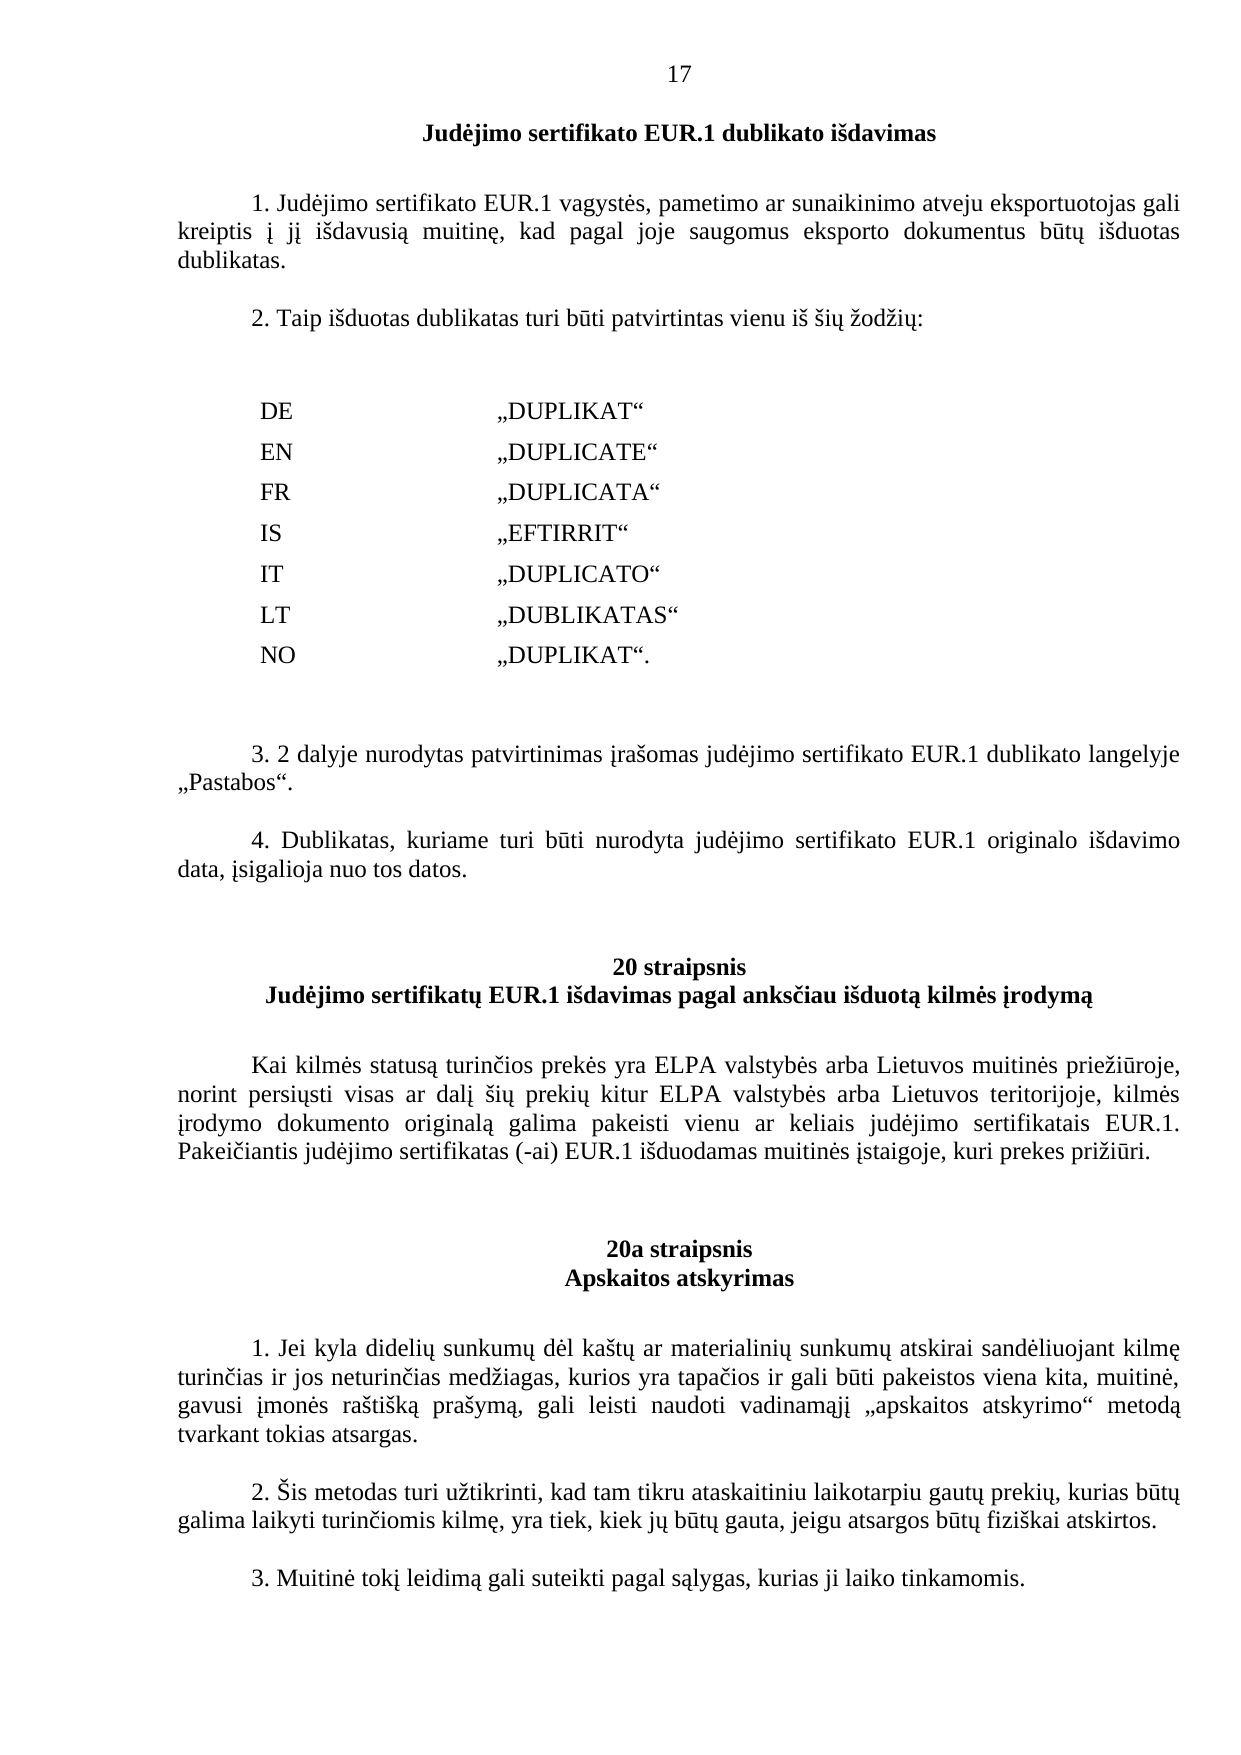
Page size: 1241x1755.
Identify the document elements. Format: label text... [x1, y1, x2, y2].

table_cell „DUPLICATO“ [485, 547, 1181, 588]
table_cell IT [177, 547, 485, 588]
text Kai kilmės statusą turinčios prekės yra ELPA valstybės arba Lietuvos muitinės priežiūroje, norint persiųsti visas ar dalį šių prekių kitur ELPA valstybės arba Lietuvos teritorijoje, kilmės įrodymo dokumento originalą galima pakeisti vienu ar keliais judėjimo sertifikatais EUR.1. Pakeičiantis judėjimo sertifikatas (-ai) EUR.1 išduodamas muitinės įstaigoje, kuri prekes prižiūri. [177, 1050, 1181, 1165]
text 3. 2 dalyje nurodytas patvirtinimas įrašomas judėjimo sertifikato EUR.1 dublikato langelyje „Pastabos“. [177, 739, 1181, 796]
table_header DE [177, 384, 485, 425]
table_header „DUPLIKAT“ [485, 384, 1181, 425]
table_cell NO [177, 629, 485, 669]
table_cell „DUPLICATE“ [485, 425, 1181, 466]
text 2. Taip išduotas dublikatas turi būti patvirtintas vienu iš šių žodžių: [177, 303, 1181, 331]
text 1. Jei kyla didelių sunkumų dėl kaštų ar materialinių sunkumų atskirai sandėliuojant kilmę turinčias ir jos neturinčias medžiagas, kurios yra tapačios ir gali būti pakeistos viena kita, muitinė, gavusi įmonės raštišką prašymą, gali leisti naudoti vadinamąjį „apskaitos atskyrimo“ metodą tvarkant tokias atsargas. [177, 1333, 1181, 1448]
text Judėjimo sertifikatų EUR.1 išdavimas pagal anksčiau išduotą kilmės įrodymą [177, 981, 1181, 1009]
text Judėjimo sertifikato EUR.1 dublikato išdavimas [177, 118, 1181, 147]
table_cell IS [177, 506, 485, 547]
text Apskaitos atskyrimas [177, 1263, 1181, 1292]
text 20a straipsnis [177, 1234, 1181, 1263]
table_cell LT [177, 588, 485, 628]
text 1. Judėjimo sertifikato EUR.1 vagystės, pametimo ar sunaikinimo atveju eksportuotojas gali kreiptis į jį išdavusią muitinę, kad pagal joje saugomus eksporto dokumentus būtų išduotas dublikatas. [177, 188, 1181, 274]
table_cell „EFTIRRIT“ [485, 506, 1181, 547]
text 3. Muitinė tokį leidimą gali suteikti pagal sąlygas, kurias ji laiko tinkamomis. [177, 1563, 1181, 1592]
text 4. Dublikatas, kuriame turi būti nurodyta judėjimo sertifikato EUR.1 originalo išdavimo data, įsigalioja nuo tos datos. [177, 825, 1181, 882]
text 2. Šis metodas turi užtikrinti, kad tam tikru ataskaitiniu laikotarpiu gautų prekių, kurias būtų galima laikyti turinčiomis kilmę, yra tiek, kiek jų būtų gauta, jeigu atsargos būtų fiziškai atskirtos. [177, 1477, 1181, 1534]
table_cell FR [177, 466, 485, 506]
table_cell „DUPLIKAT“. [485, 629, 1181, 669]
table_cell „DUBLIKATAS“ [485, 588, 1181, 628]
text 20 straipsnis [177, 952, 1181, 981]
table_cell „DUPLICATA“ [485, 466, 1181, 506]
table_cell EN [177, 425, 485, 466]
